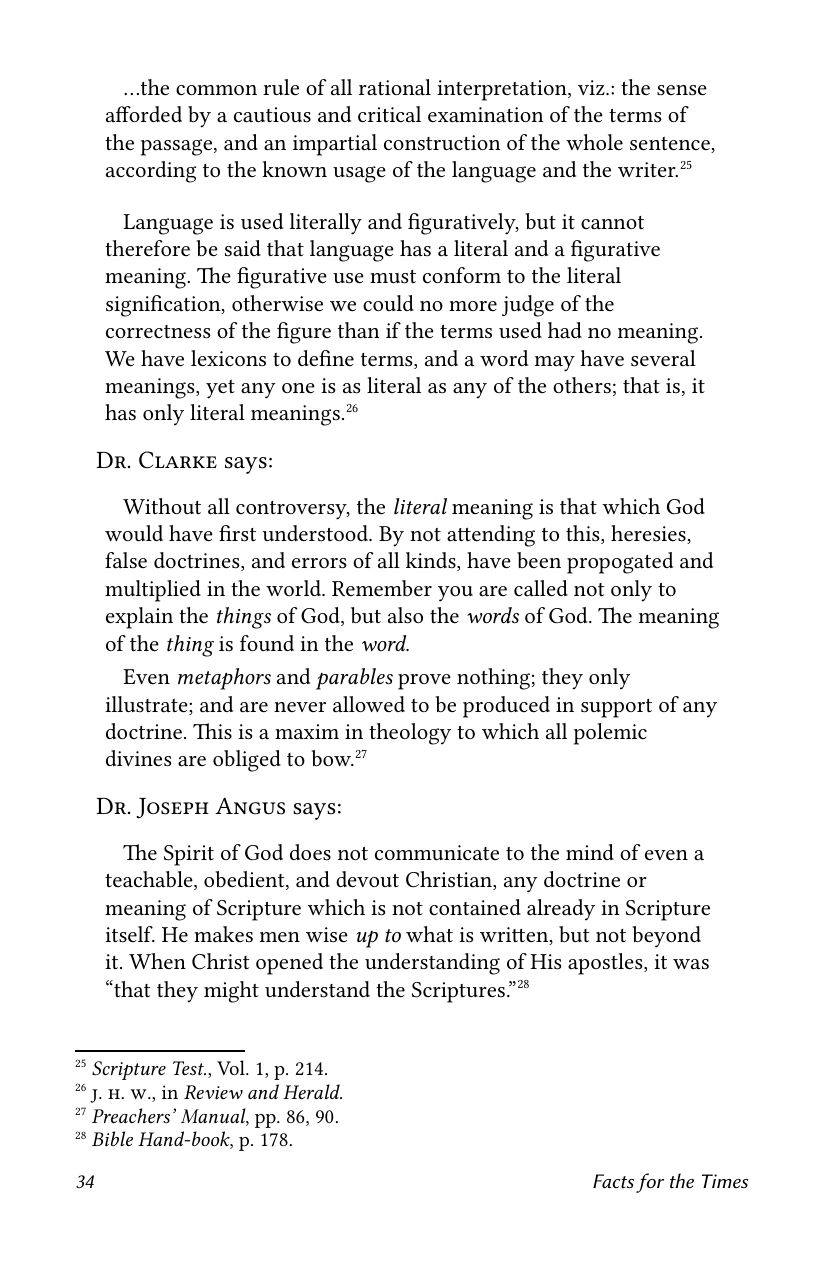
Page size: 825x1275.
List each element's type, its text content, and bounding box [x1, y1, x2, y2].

text Without all controversy, the literal meaning is that which God would have first understood. By not attending to this, heresies, false doctrines, and errors of all kinds, have been propogated and multiplied in the world. Remember you are called not only to explain the things of God, but also the words of God. The meaning of the thing is found in the word. [105, 494, 720, 657]
text J. H. W., in Review and Herald. [75, 1081, 750, 1104]
text Even metaphors and parables prove nothing; they only illustrate; and are never allowed to be produced in support of any doctrine. This is a maxim in theology to which all polemic divines are obliged to bow. [105, 664, 720, 772]
text Scripture Test., Vol. 1, p. 214. [75, 1057, 750, 1081]
text Language is used literally and figuratively, but it cannot therefore be said that language has a literal and a figurative meaning. The figurative use must conform to the literal signification, otherwise we could no more judge of the correctness of the figure than if the terms used had no meaning. We have lexicons to define terms, and a word may have several meanings, yet any one is as literal as any of the others; that is, it has only literal meanings. [105, 208, 720, 426]
text Preachers’ Manual, pp. 86, 90. [75, 1104, 750, 1128]
text Dr. Joseph Angus says: [75, 792, 750, 820]
text Dr. Clarke says: [75, 446, 750, 474]
text The Spirit of God does not communicate to the mind of even a teachable, obedient, and devout Christian, any doctrine or meaning of Scripture which is not contained already in Scripture itself. He makes men wise up to what is written, but not beyond it. When Christ opened the understanding of His apostles, it was “that they might understand the Scriptures.” [105, 839, 720, 1003]
text Bible Hand-book, p. 178. [75, 1128, 750, 1152]
text ...the common rule of all rational interpretation, viz.: the sense afforded by a cautious and critical examination of the terms of the passage, and an impartial construction of the whole sentence, according to the known usage of the language and the writer. [105, 75, 720, 183]
